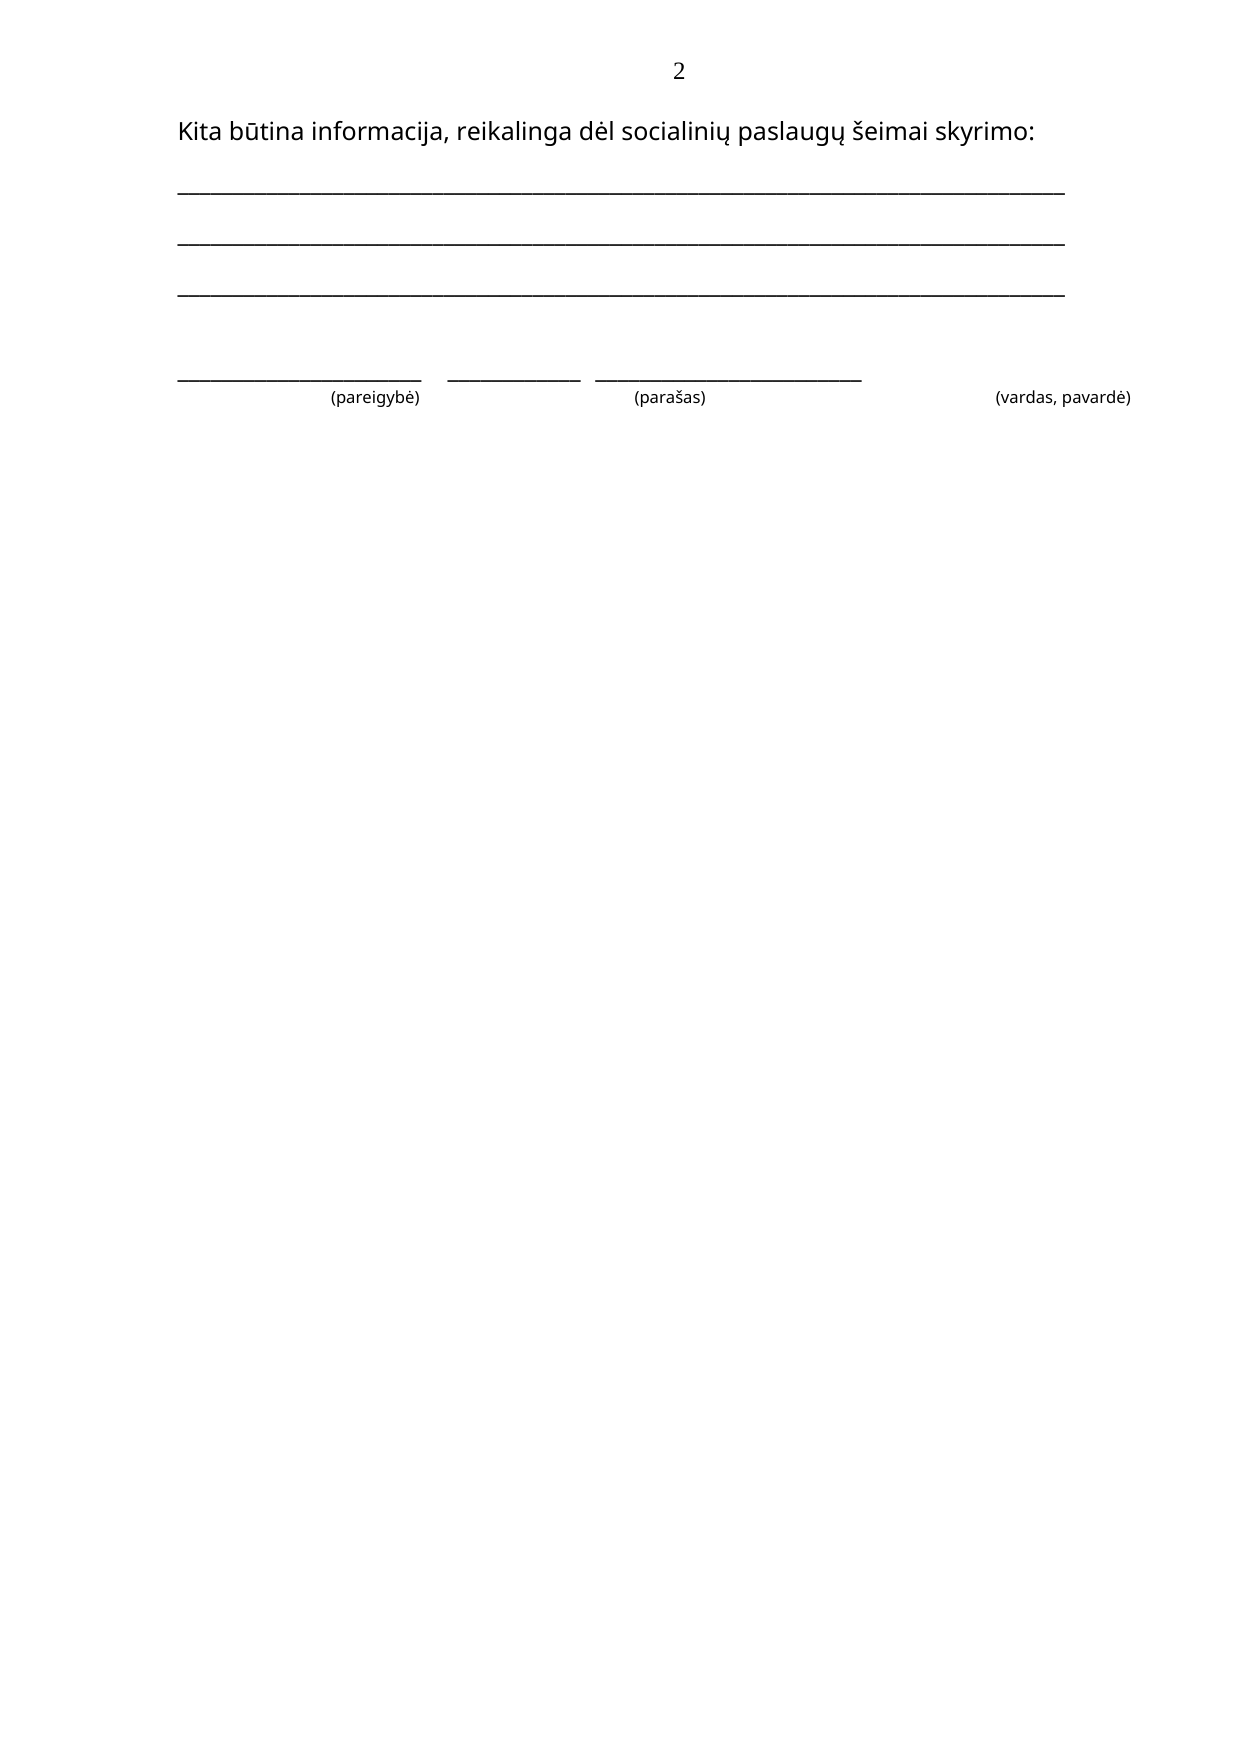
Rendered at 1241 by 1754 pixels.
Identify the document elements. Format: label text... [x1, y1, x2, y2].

text Kita būtina informacija, reikalinga dėl socialinių paslaugų šeimai skyrimo: [177, 113, 1181, 147]
text ______________________ ____________ ________________________ [177, 352, 1181, 386]
text ________________________________________________________________________________ [177, 215, 1181, 249]
text ________________________________________________________________________________ [177, 266, 1181, 301]
text (pareigybė) (parašas) (vardas, pavardė) [177, 386, 1181, 420]
text ________________________________________________________________________________ [177, 164, 1181, 198]
